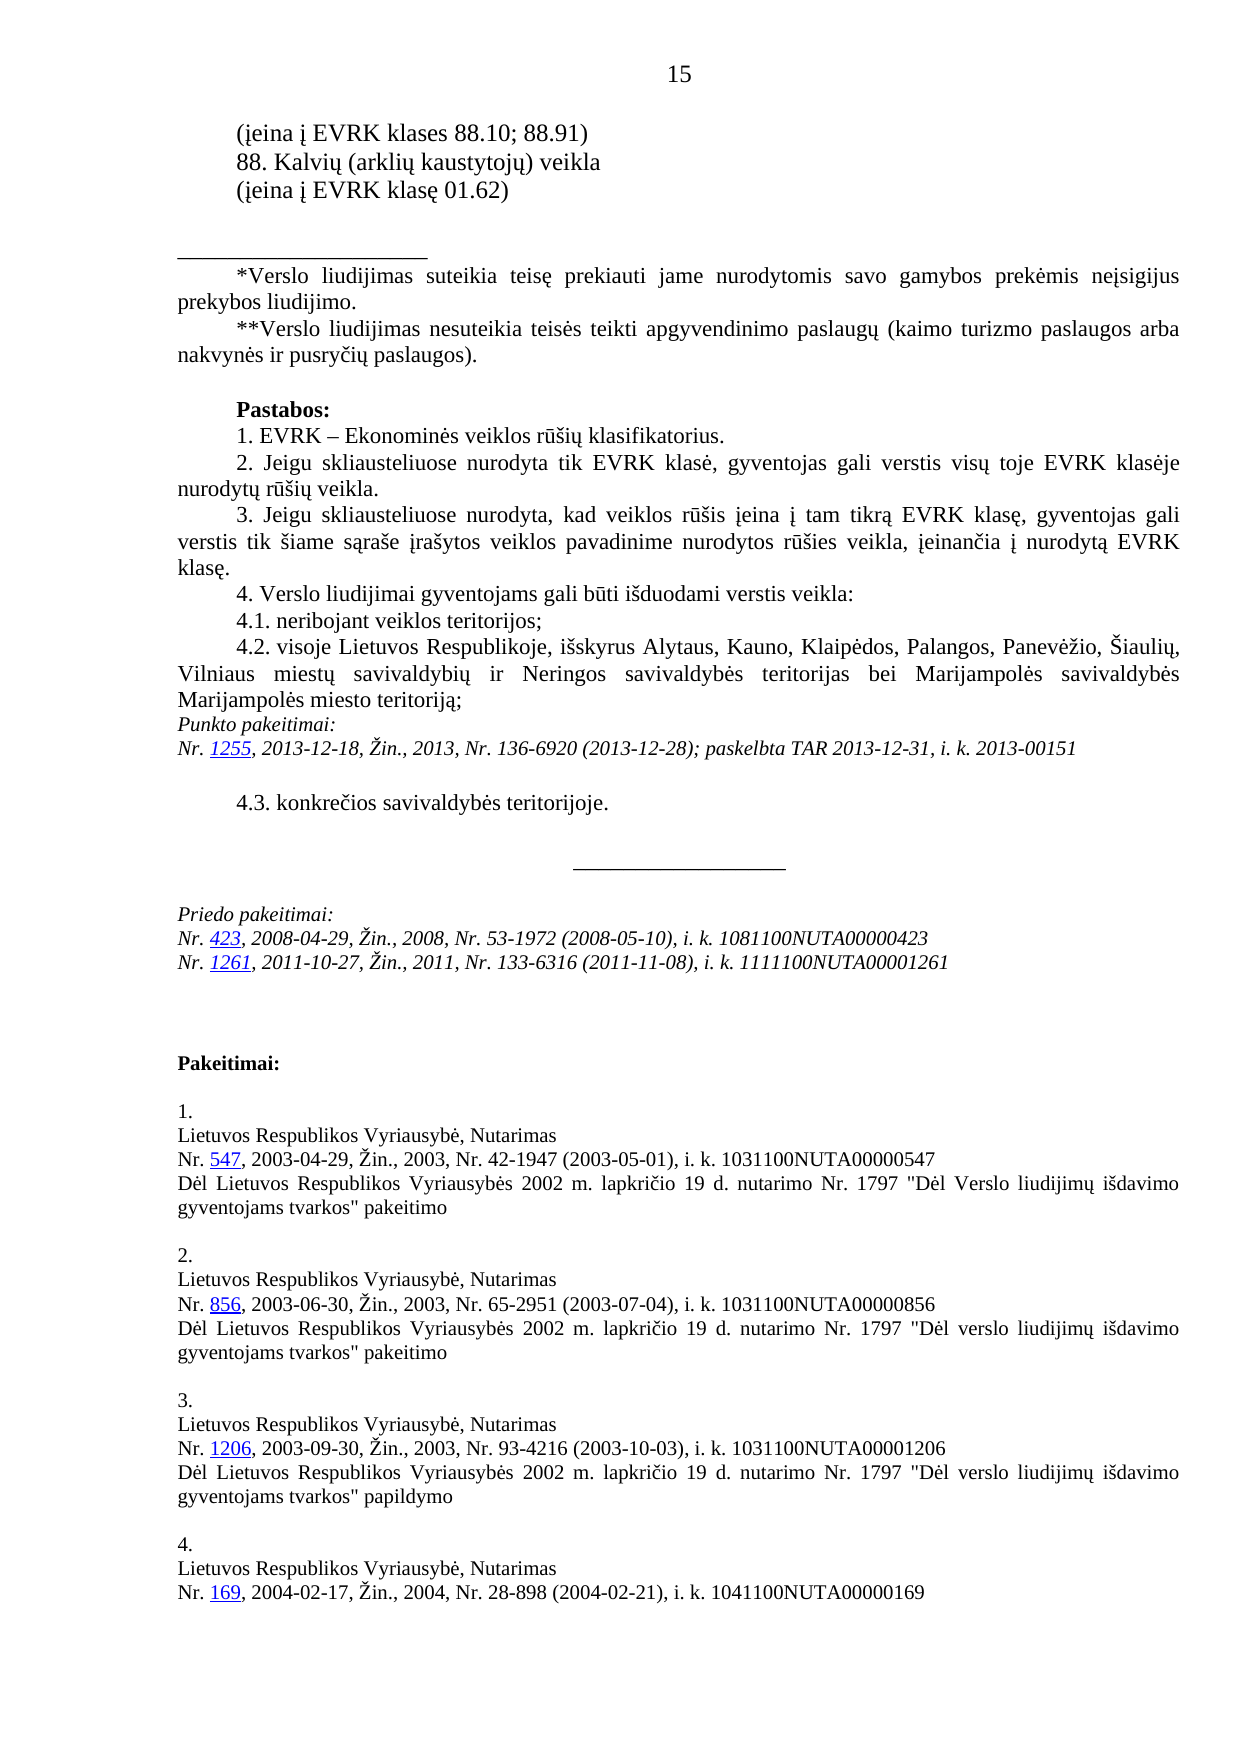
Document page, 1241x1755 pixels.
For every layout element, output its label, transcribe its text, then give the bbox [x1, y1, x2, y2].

text Dėl Lietuvos Respublikos Vyriausybės 2002 m. lapkričio 19 d. nutarimo Nr. 1797 "Dėl verslo liudijimų išdavimo gyventojams tvarkos" papildymo [177, 1460, 1181, 1508]
text 3. [177, 1388, 1181, 1412]
text 3. Jeigu skliausteliuose nurodyta, kad veiklos rūšis įeina į tam tikrą EVRK klasę, gyventojas gali verstis tik šiame sąraše įrašytos veiklos pavadinime nurodytos rūšies veikla, įeinančia į nurodytą EVRK klasę. [177, 501, 1181, 581]
text _________________ [177, 844, 1181, 873]
text Nr. 1261, 2011-10-27, Žin., 2011, Nr. 133-6316 (2011-11-08), i. k. 1111100NUTA00001261 [177, 950, 1181, 974]
text Nr. 547, 2003-04-29, Žin., 2003, Nr. 42-1947 (2003-05-01), i. k. 1031100NUTA00000547 [177, 1147, 1181, 1171]
text 4. Verslo liudijimai gyventojams gali būti išduodami verstis veikla: [177, 581, 1181, 607]
text 4.2. visoje Lietuvos Respublikoje, išskyrus Alytaus, Kauno, Klaipėdos, Palangos, Panevėžio, Šiaulių, Vilniaus miestų savivaldybių ir Neringos savivaldybės teritorijas bei Marijampolės savivaldybės Marijampolės miesto teritoriją; [177, 633, 1181, 712]
text Dėl Lietuvos Respublikos Vyriausybės 2002 m. lapkričio 19 d. nutarimo Nr. 1797 "Dėl verslo liudijimų išdavimo gyventojams tvarkos" pakeitimo [177, 1316, 1181, 1364]
text 4.3. konkrečios savivaldybės teritorijoje. [177, 789, 1181, 816]
text Pastabos: [177, 396, 1181, 422]
text Lietuvos Respublikos Vyriausybė, Nutarimas [177, 1556, 1181, 1580]
text (įeina į EVRK klasę 01.62) [177, 176, 1181, 204]
text *Verslo liudijimas suteikia teisę prekiauti jame nurodytomis savo gamybos prekėmis neįsigijus prekybos liudijimo. [177, 262, 1181, 314]
text Punkto pakeitimai: [177, 712, 1181, 736]
text Lietuvos Respublikos Vyriausybė, Nutarimas [177, 1267, 1181, 1291]
text Priedo pakeitimai: [177, 902, 1181, 926]
text Nr. 1255, 2013-12-18, Žin., 2013, Nr. 136-6920 (2013-12-28); paskelbta TAR 2013-12-31, i. k. 2013-00151 [177, 736, 1181, 760]
text Nr. 423, 2008-04-29, Žin., 2008, Nr. 53-1972 (2008-05-10), i. k. 1081100NUTA00000423 [177, 926, 1181, 950]
text 1. [177, 1099, 1181, 1123]
text Nr. 169, 2004-02-17, Žin., 2004, Nr. 28-898 (2004-02-21), i. k. 1041100NUTA00000169 [177, 1580, 1181, 1604]
text Lietuvos Respublikos Vyriausybė, Nutarimas [177, 1123, 1181, 1147]
text 1. EVRK – Ekonominės veiklos rūšių klasifikatorius. [177, 422, 1181, 449]
text 4. [177, 1532, 1181, 1556]
text 4.1. neribojant veiklos teritorijos; [177, 607, 1181, 633]
text Nr. 856, 2003-06-30, Žin., 2003, Nr. 65-2951 (2003-07-04), i. k. 1031100NUTA00000856 [177, 1291, 1181, 1316]
text Nr. 1206, 2003-09-30, Žin., 2003, Nr. 93-4216 (2003-10-03), i. k. 1031100NUTA00001206 [177, 1436, 1181, 1460]
text Dėl Lietuvos Respublikos Vyriausybės 2002 m. lapkričio 19 d. nutarimo Nr. 1797 "Dėl Verslo liudijimų išdavimo gyventojams tvarkos" pakeitimo [177, 1171, 1181, 1219]
text Pakeitimai: [177, 1051, 1181, 1075]
text ____________________ [177, 233, 1181, 262]
text 2. [177, 1243, 1181, 1267]
text 2. Jeigu skliausteliuose nurodyta tik EVRK klasė, gyventojas gali verstis visų toje EVRK klasėje nurodytų rūšių veikla. [177, 449, 1181, 501]
text (įeina į EVRK klases 88.10; 88.91) [177, 118, 1181, 147]
text **Verslo liudijimas nesuteikia teisės teikti apgyvendinimo paslaugų (kaimo turizmo paslaugos arba nakvynės ir pusryčių paslaugos). [177, 314, 1181, 367]
text 88. Kalvių (arklių kaustytojų) veikla [177, 147, 1181, 176]
text Lietuvos Respublikos Vyriausybė, Nutarimas [177, 1412, 1181, 1436]
